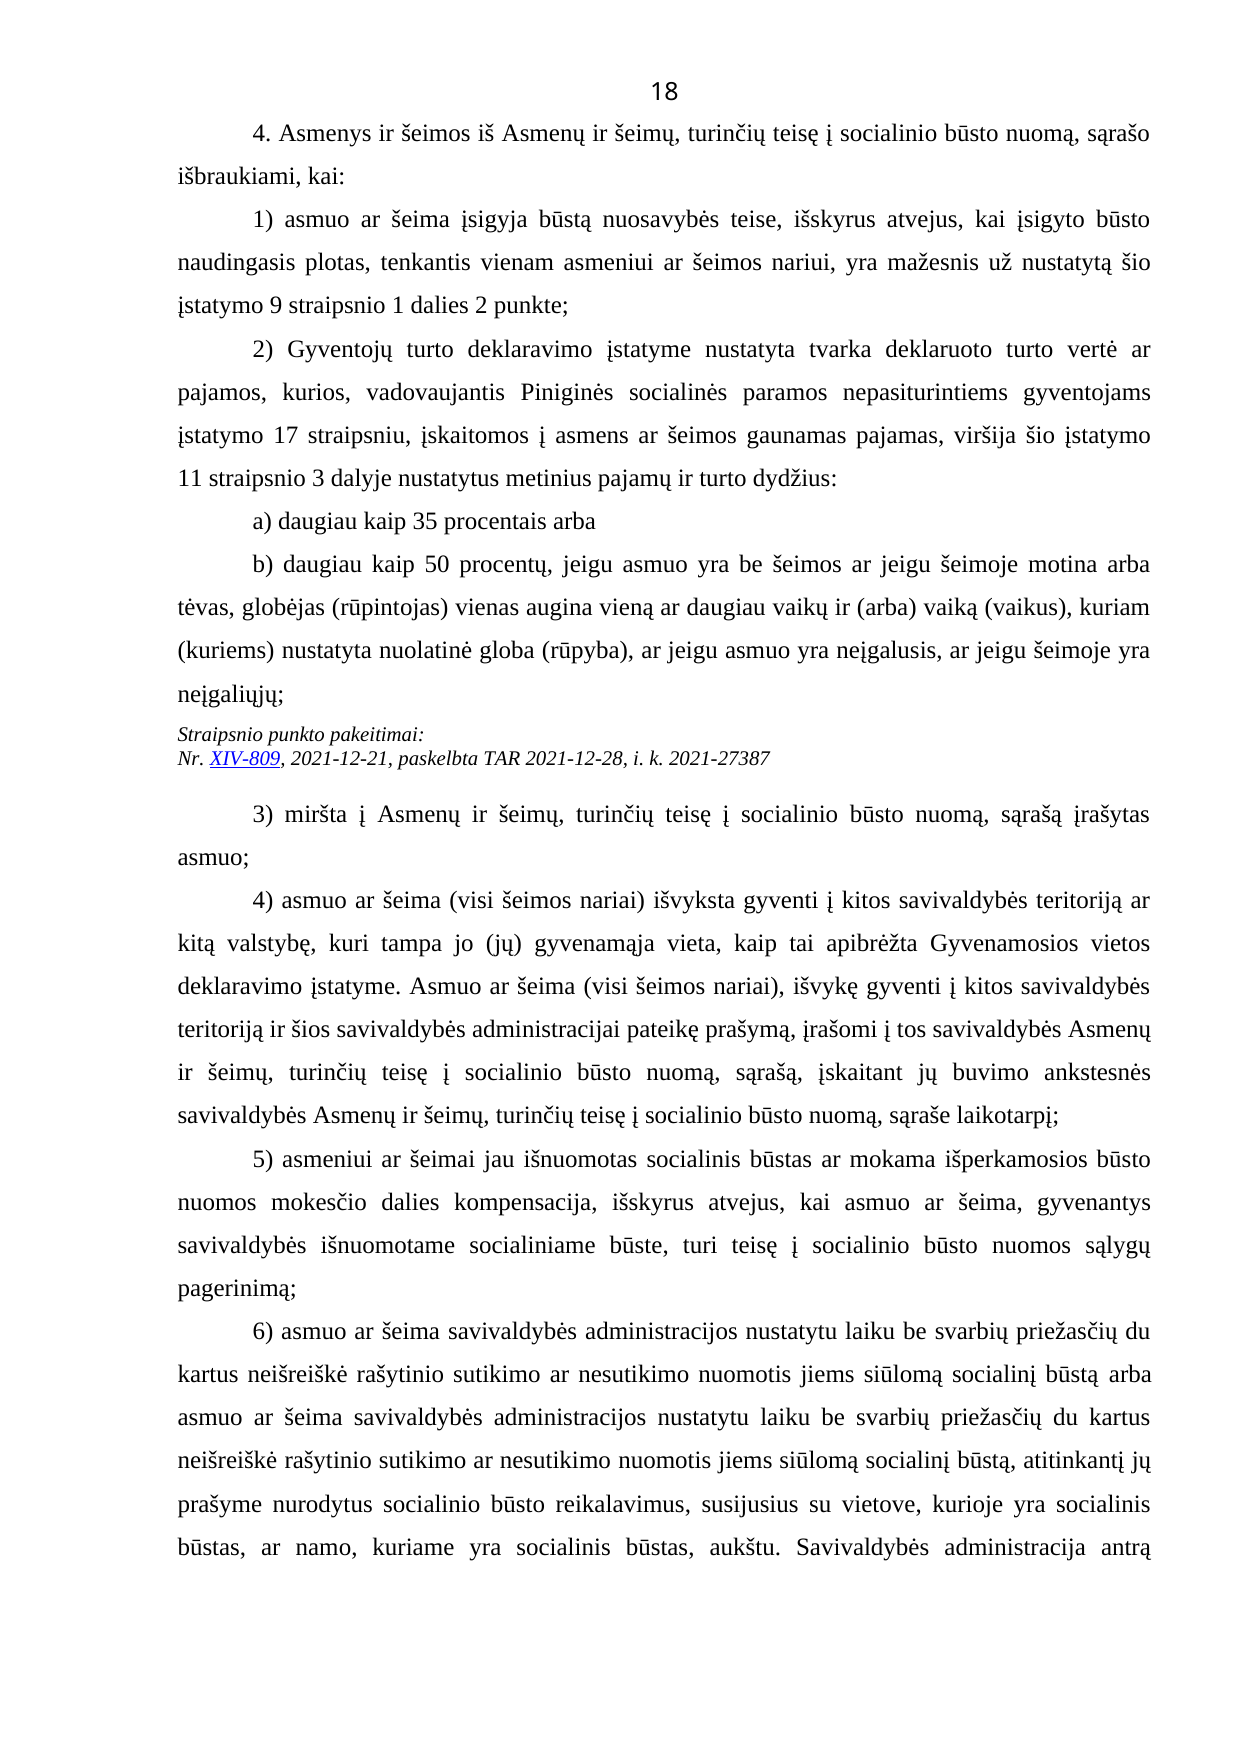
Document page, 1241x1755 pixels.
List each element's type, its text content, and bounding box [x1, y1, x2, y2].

text 1) asmuo ar šeima įsigyja būstą nuosavybės teise, išskyrus atvejus, kai įsigyto būsto naudingasis plotas, tenkantis vienam asmeniui ar šeimos nariui, yra mažesnis už nustatytą šio įstatymo 9 straipsnio 1 dalies 2 punkte; [177, 204, 1152, 319]
text 4) asmuo ar šeima (visi šeimos nariai) išvyksta gyventi į kitos savivaldybės teritoriją ar kitą valstybę, kuri tampa jo (jų) gyvenamąja vieta, kaip tai apibrėžta Gyvenamosios vietos deklaravimo įstatyme. Asmuo ar šeima (visi šeimos nariai), išvykę gyventi į kitos savivaldybės teritoriją ir šios savivaldybės administracijai pateikę prašymą, įrašomi į tos savivaldybės Asmenų ir šeimų, turinčių teisę į socialinio būsto nuomą, sąrašą, įskaitant jų buvimo ankstesnės savivaldybės Asmenų ir šeimų, turinčių teisę į socialinio būsto nuomą, sąraše laikotarpį; [177, 885, 1152, 1129]
text 4. Asmenys ir šeimos iš Asmenų ir šeimų, turinčių teisę į socialinio būsto nuomą, sąrašo išbraukiami, kai: [177, 118, 1152, 190]
text b) daugiau kaip 50 procentų, jeigu asmuo yra be šeimos ar jeigu šeimoje motina arba tėvas, globėjas (rūpintojas) vienas augina vieną ar daugiau vaikų ir (arba) vaiką (vaikus), kuriam (kuriems) nustatyta nuolatinė globa (rūpyba), ar jeigu asmuo yra neįgalusis, ar jeigu šeimoje yra neįgaliųjų; [177, 549, 1152, 707]
text Nr. XIV-809, 2021-12-21, paskelbta TAR 2021-12-28, i. k. 2021-27387 [177, 746, 1152, 770]
text a) daugiau kaip 35 procentais arba [177, 506, 1152, 535]
text 3) miršta į Asmenų ir šeimų, turinčių teisę į socialinio būsto nuomą, sąrašą įrašytas asmuo; [177, 799, 1152, 871]
text 6) asmuo ar šeima savivaldybės administracijos nustatytu laiku be svarbių priežasčių du kartus neišreiškė rašytinio sutikimo ar nesutikimo nuomotis jiems siūlomą socialinį būstą arba asmuo ar šeima savivaldybės administracijos nustatytu laiku be svarbių priežasčių du kartus neišreiškė rašytinio sutikimo ar nesutikimo nuomotis jiems siūlomą socialinį būstą, atitinkantį jų prašyme nurodytus socialinio būsto reikalavimus, susijusius su vietove, kurioje yra socialinis būstas, ar namo, kuriame yra socialinis būstas, aukštu. Savivaldybės administracija antrą [177, 1316, 1152, 1561]
text 2) Gyventojų turto deklaravimo įstatyme nustatyta tvarka deklaruoto turto vertė ar pajamos, kurios, vadovaujantis Piniginės socialinės paramos nepasiturintiems gyventojams įstatymo 17 straipsniu, įskaitomos į asmens ar šeimos gaunamas pajamas, viršija šio įstatymo 11 straipsnio 3 dalyje nustatytus metinius pajamų ir turto dydžius: [177, 334, 1152, 492]
text 5) asmeniui ar šeimai jau išnuomotas socialinis būstas ar mokama išperkamosios būsto nuomos mokesčio dalies kompensacija, išskyrus atvejus, kai asmuo ar šeima, gyvenantys savivaldybės išnuomotame socialiniame būste, turi teisę į socialinio būsto nuomos sąlygų pagerinimą; [177, 1144, 1152, 1302]
text Straipsnio punkto pakeitimai: [177, 722, 1152, 746]
